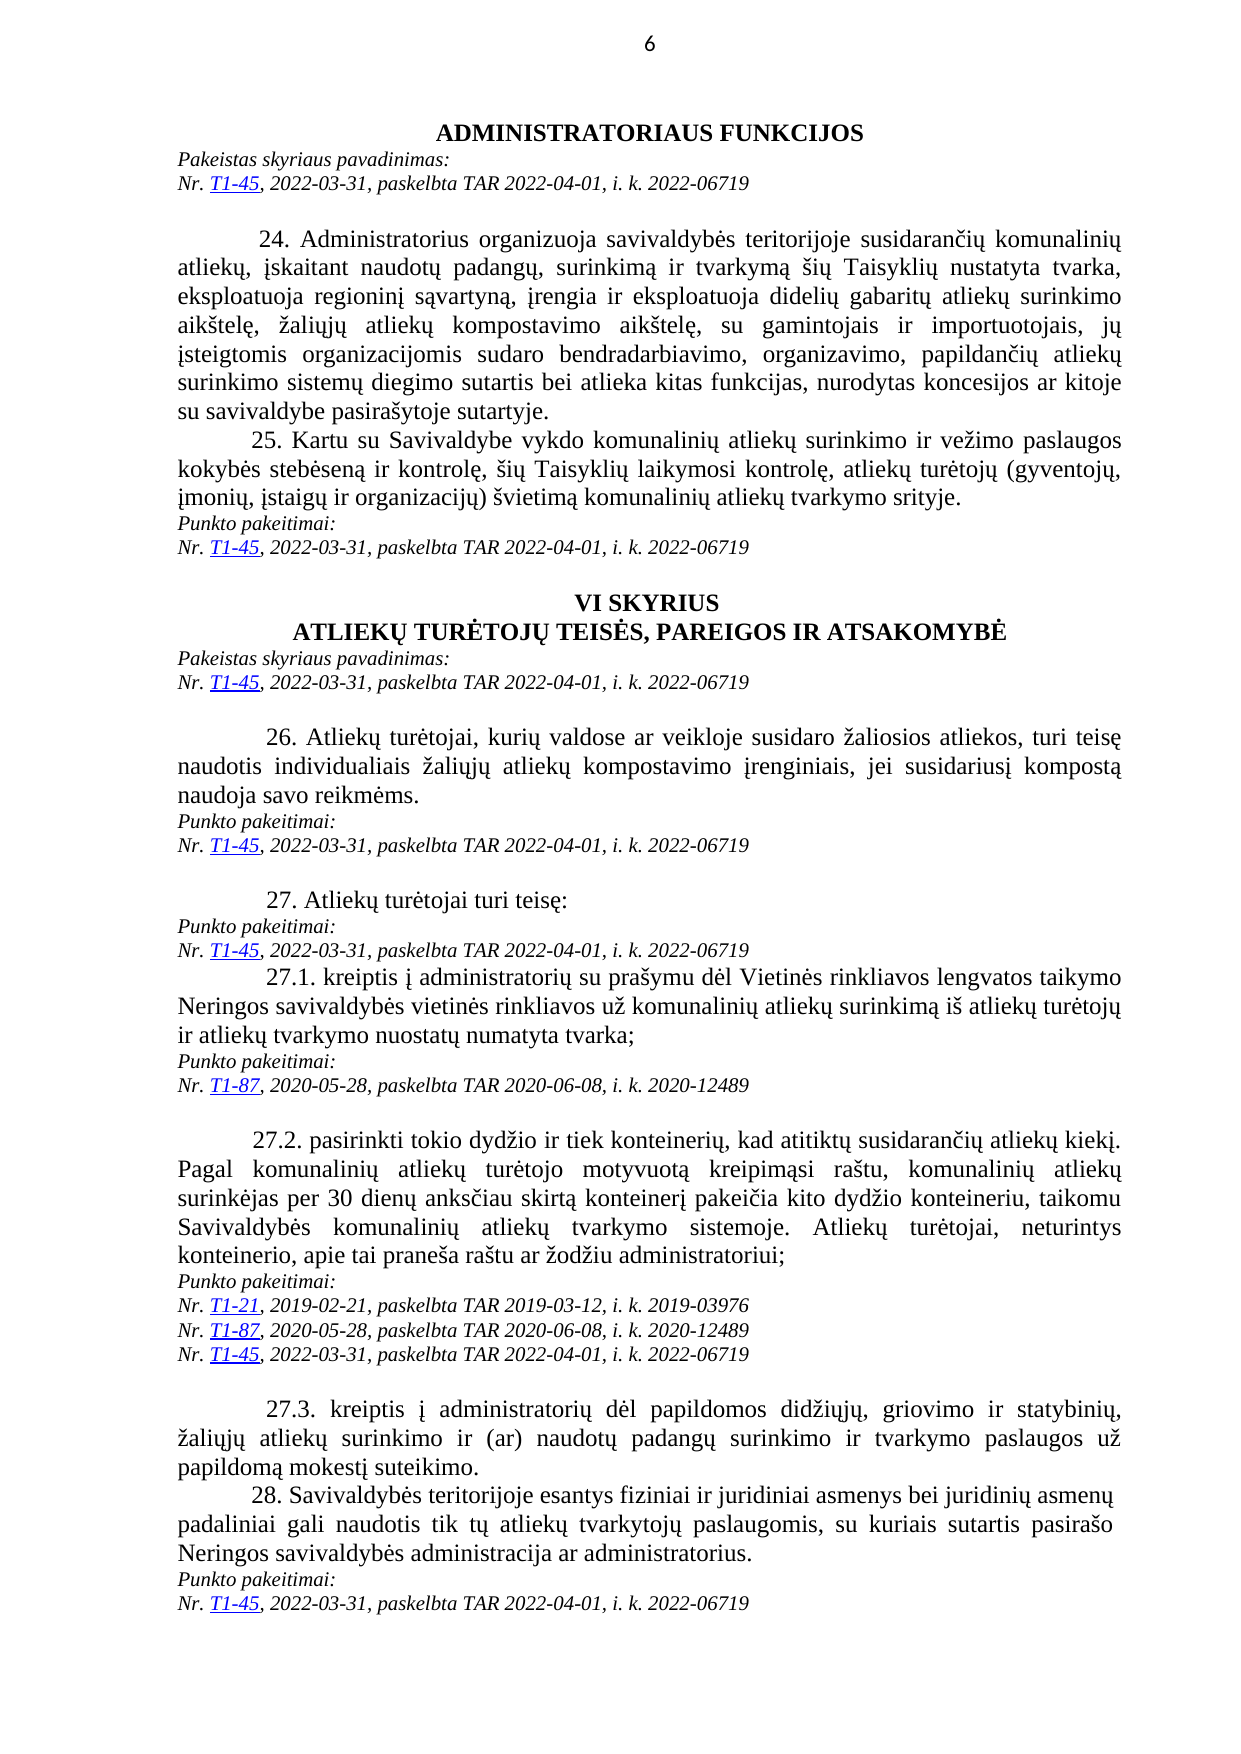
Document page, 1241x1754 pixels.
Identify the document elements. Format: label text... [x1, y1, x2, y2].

text 28. Savivaldybės teritorijoje esantys fiziniai ir juridiniai asmenys bei juridinių asmenų padaliniai gali naudotis tik tų atliekų tvarkytojų paslaugomis, su kuriais sutartis pasirašo Neringos savivaldybės administracija ar administratorius. [177, 1481, 1114, 1567]
text Punkto pakeitimai: [177, 809, 1122, 833]
text Pakeistas skyriaus pavadinimas: [177, 646, 1122, 670]
text 27.2. pasirinkti tokio dydžio ir tiek konteinerių, kad atitiktų susidarančių atliekų kiekį. Pagal komunalinių atliekų turėtojo motyvuotą kreipimąsi raštu, komunalinių atliekų surinkėjas per 30 dienų anksčiau skirtą konteinerį pakeičia kito dydžio konteineriu, taikomu Savivaldybės komunalinių atliekų tvarkymo sistemoje. Atliekų turėtojai, neturintys konteinerio, apie tai praneša raštu ar žodžiu administratoriui; [177, 1126, 1122, 1269]
text ATLIEKŲ TURĖTOJŲ TEISĖS, PAREIGOS IR ATSAKOMYBĖ [177, 617, 1122, 646]
text Nr. T1-45, 2022-03-31, paskelbta TAR 2022-04-01, i. k. 2022-06719 [177, 938, 1122, 962]
text Pakeistas skyriaus pavadinimas: [177, 147, 1122, 171]
text 27.1. kreiptis į administratorių su prašymu dėl Vietinės rinkliavos lengvatos taikymo Neringos savivaldybės vietinės rinkliavos už komunalinių atliekų surinkimą iš atliekų turėtojų ir atliekų tvarkymo nuostatų numatyta tvarka; [177, 962, 1122, 1049]
text Punkto pakeitimai: [177, 1269, 1122, 1293]
text 25. Kartu su Savivaldybe vykdo komunalinių atliekų surinkimo ir vežimo paslaugos kokybės stebėseną ir kontrolę, šių Taisyklių laikymosi kontrolę, atliekų turėtojų (gyventojų, įmonių, įstaigų ir organizacijų) švietimą komunalinių atliekų tvarkymo srityje. [177, 425, 1122, 511]
text Punkto pakeitimai: [177, 914, 1122, 938]
text Nr. T1-87, 2020-05-28, paskelbta TAR 2020-06-08, i. k. 2020-12489 [177, 1073, 1122, 1097]
text Punkto pakeitimai: [177, 1567, 1122, 1591]
text Punkto pakeitimai: [177, 1049, 1122, 1073]
text Nr. T1-45, 2022-03-31, paskelbta TAR 2022-04-01, i. k. 2022-06719 [177, 1591, 1122, 1615]
text Punkto pakeitimai: [177, 511, 1122, 535]
text 27.3. kreiptis į administratorių dėl papildomos didžiųjų, griovimo ir statybinių, žaliųjų atliekų surinkimo ir (ar) naudotų padangų surinkimo ir tvarkymo paslaugos už papildomą mokestį suteikimo. [177, 1394, 1122, 1481]
text 26. Atliekų turėtojai, kurių valdose ar veikloje susidaro žaliosios atliekos, turi teisę naudotis individualiais žaliųjų atliekų kompostavimo įrenginiais, jei susidariusį kompostą naudoja savo reikmėms. [177, 722, 1122, 809]
text ADMINISTRATORIAUS FUNKCIJOS [177, 118, 1122, 147]
text Nr. T1-45, 2022-03-31, paskelbta TAR 2022-04-01, i. k. 2022-06719 [177, 1342, 1122, 1366]
text Nr. T1-45, 2022-03-31, paskelbta TAR 2022-04-01, i. k. 2022-06719 [177, 171, 1122, 195]
text 24. Administratorius organizuoja savivaldybės teritorijoje susidarančių komunalinių atliekų, įskaitant naudotų padangų, surinkimą ir tvarkymą šių Taisyklių nustatyta tvarka, eksploatuoja regioninį sąvartyną, įrengia ir eksploatuoja didelių gabaritų atliekų surinkimo aikštelę, žaliųjų atliekų kompostavimo aikštelę, su gamintojais ir importuotojais, jų įsteigtomis organizacijomis sudaro bendradarbiavimo, organizavimo, papildančių atliekų surinkimo sistemų diegimo sutartis bei atlieka kitas funkcijas, nurodytas koncesijos ar kitoje su savivaldybe pasirašytoje sutartyje. [177, 224, 1122, 425]
text VI SKYRIUS [177, 588, 1122, 617]
text Nr. T1-45, 2022-03-31, paskelbta TAR 2022-04-01, i. k. 2022-06719 [177, 535, 1122, 559]
text Nr. T1-21, 2019-02-21, paskelbta TAR 2019-03-12, i. k. 2019-03976 [177, 1293, 1122, 1317]
text Nr. T1-45, 2022-03-31, paskelbta TAR 2022-04-01, i. k. 2022-06719 [177, 670, 1122, 694]
text Nr. T1-45, 2022-03-31, paskelbta TAR 2022-04-01, i. k. 2022-06719 [177, 833, 1122, 857]
text Nr. T1-87, 2020-05-28, paskelbta TAR 2020-06-08, i. k. 2020-12489 [177, 1317, 1122, 1342]
text 27. Atliekų turėtojai turi teisę: [177, 886, 1122, 914]
